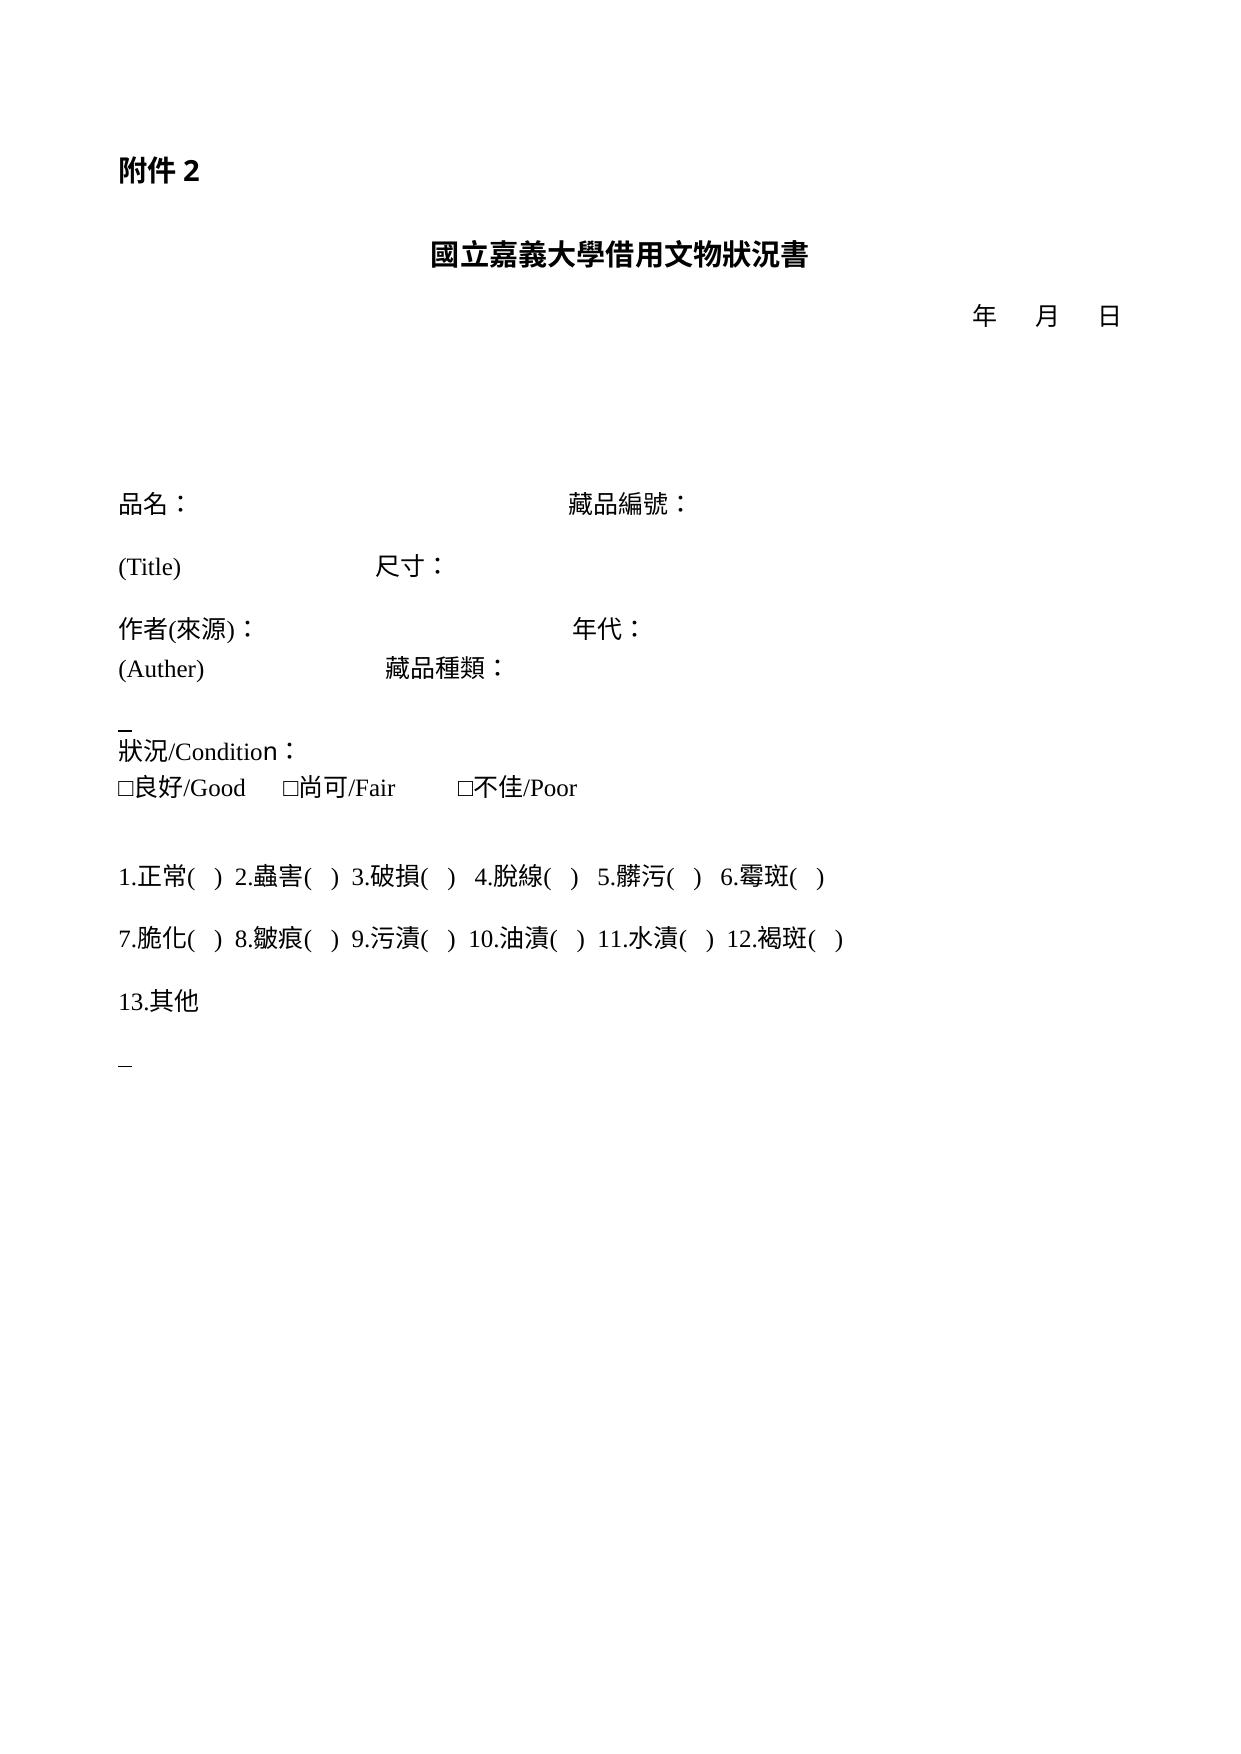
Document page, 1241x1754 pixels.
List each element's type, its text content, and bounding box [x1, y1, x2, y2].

text □良好/Good □尚可/Fair □不佳/Poor [118, 767, 1122, 804]
text 國立嘉義大學借用文物狀況書 [118, 211, 1122, 273]
text (Auther) 藏品種類： [118, 648, 1122, 684]
text 附件2 [118, 127, 1122, 189]
text 作者(來源)： 年代： [118, 586, 1122, 648]
text 1.正常( ) 2.蟲害( ) 3.破損( ) 4.脫線( ) 5.髒污( ) 6.霉斑( ) [118, 832, 1122, 895]
text 年 月 日 [118, 273, 1122, 336]
text 7.脆化( ) 8.皺痕( ) 9.污漬( ) 10.油漬( ) 11.水漬( ) 12.褐斑( ) [118, 895, 1122, 957]
text (Title) 尺寸： [118, 523, 1122, 586]
text 13.其他 [118, 957, 1122, 1020]
text 品名： 藏品編號： [118, 461, 1122, 523]
text 狀況/Condition： [118, 731, 1122, 767]
